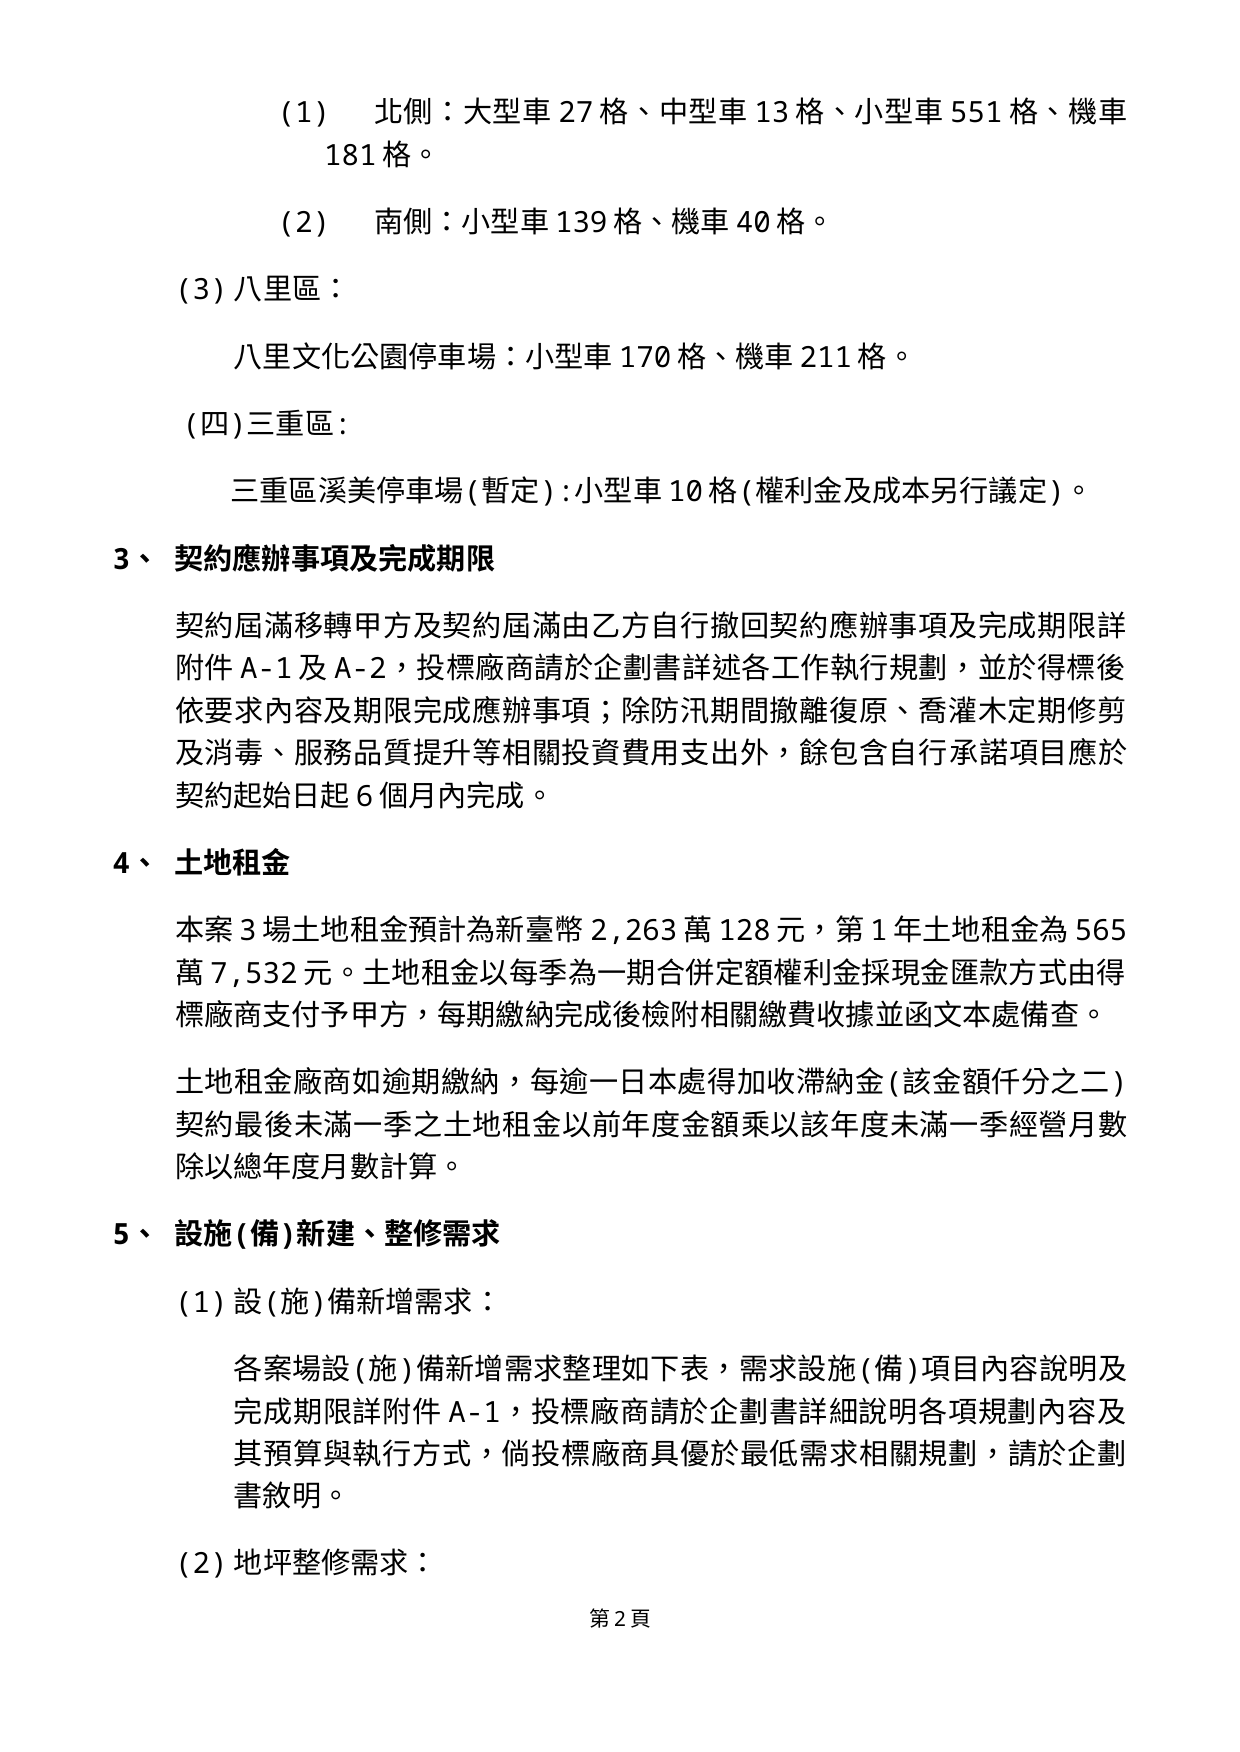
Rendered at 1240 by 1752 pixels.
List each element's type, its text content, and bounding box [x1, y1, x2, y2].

text 八里文化公園停車場：小型車170格、機車211格。 [233, 333, 1127, 376]
list 八里區： [175, 266, 1127, 308]
text 本案3場土地租金預計為新臺幣2,263萬128元，第1年土地租金為565萬7,532元。土地租金以每季為一期合併定額權利金採現金匯款方式由得標廠商支付予甲方，每期繳納完成後檢附相關繳費收據並函文本處備查。 [175, 907, 1127, 1034]
list 土地租金 [112, 839, 1127, 882]
list 北側：大型車27格、中型車13格、小型車551格、機車181格。 [277, 89, 1127, 173]
list 設(施)備新增需求： [175, 1278, 1127, 1321]
text 三重區溪美停車場(暫定):小型車10格(權利金及成本另行議定)。 [230, 468, 1127, 510]
list 地坪整修需求： [175, 1540, 1127, 1582]
list 南側：小型車139格、機車40格。 [277, 198, 1127, 241]
text 契約屆滿移轉甲方及契約屆滿由乙方自行撤回契約應辦事項及完成期限詳附件A-1及A-2，投標廠商請於企劃書詳述各工作執行規劃，並於得標後依要求內容及期限完成應辦事項；除防汛期間撤離復原、喬灌木定期修剪及消毒、服務品質提升等相關投資費用支出外，餘包含自行承諾項目應於契約起始日起6個月內完成。 [175, 603, 1127, 814]
text (四)三重區: [112, 401, 1127, 443]
list 契約應辦事項及完成期限 [112, 535, 1127, 578]
list 設施(備)新建、整修需求 [112, 1211, 1127, 1253]
text 各案場設(施)備新增需求整理如下表，需求設施(備)項目內容說明及完成期限詳附件A-1，投標廠商請於企劃書詳細說明各項規劃內容及其預算與執行方式，倘投標廠商具優於最低需求相關規劃，請於企劃書敘明。 [233, 1346, 1127, 1515]
text 土地租金廠商如逾期繳納，每逾一日本處得加收滯納金(該金額仟分之二)。契約最後未滿一季之土地租金以前年度金額乘以該年度未滿一季經營月數除以總年度月數計算。 [175, 1059, 1127, 1186]
